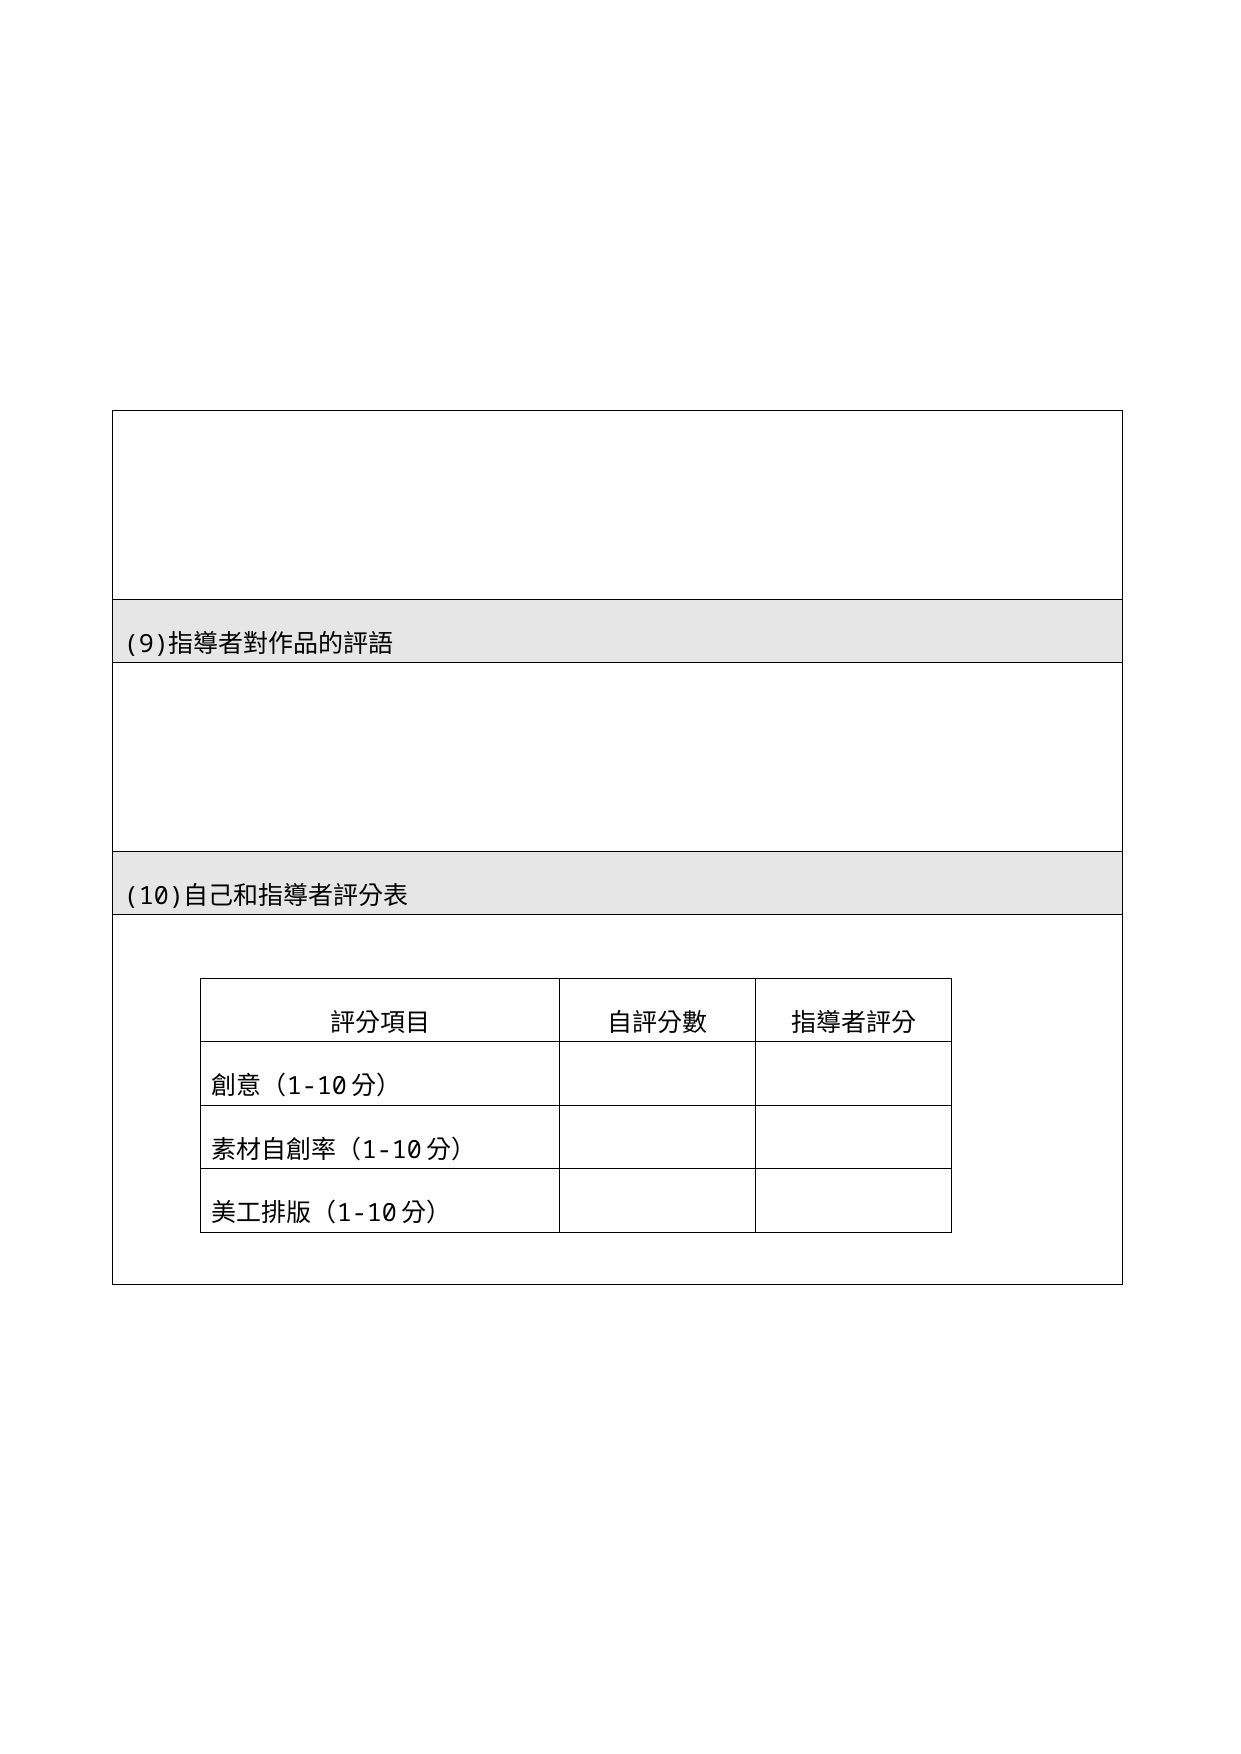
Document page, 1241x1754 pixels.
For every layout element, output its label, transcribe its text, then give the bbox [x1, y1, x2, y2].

table_cell 素材自創率（1-10分） [201, 1106, 559, 1168]
table_cell [560, 1169, 755, 1232]
table_cell [560, 1106, 755, 1168]
table_header 自評分數 [560, 979, 755, 1041]
table_cell [113, 411, 1122, 598]
table_cell [756, 1106, 951, 1168]
table_cell [756, 1042, 951, 1105]
table_cell 自己和指導者評分表 [113, 852, 1122, 914]
table_header 評分項目 [201, 979, 559, 1041]
table_cell 創意（1-10分） [201, 1042, 559, 1105]
table_cell [113, 663, 1122, 851]
table_cell [560, 1042, 755, 1105]
table_header 指導者評分 [756, 979, 951, 1041]
table_cell 指導者對作品的評語 [113, 600, 1122, 662]
table_cell 美工排版（1-10分） [201, 1169, 559, 1232]
table_cell [756, 1169, 951, 1232]
table_cell [113, 915, 1122, 1284]
